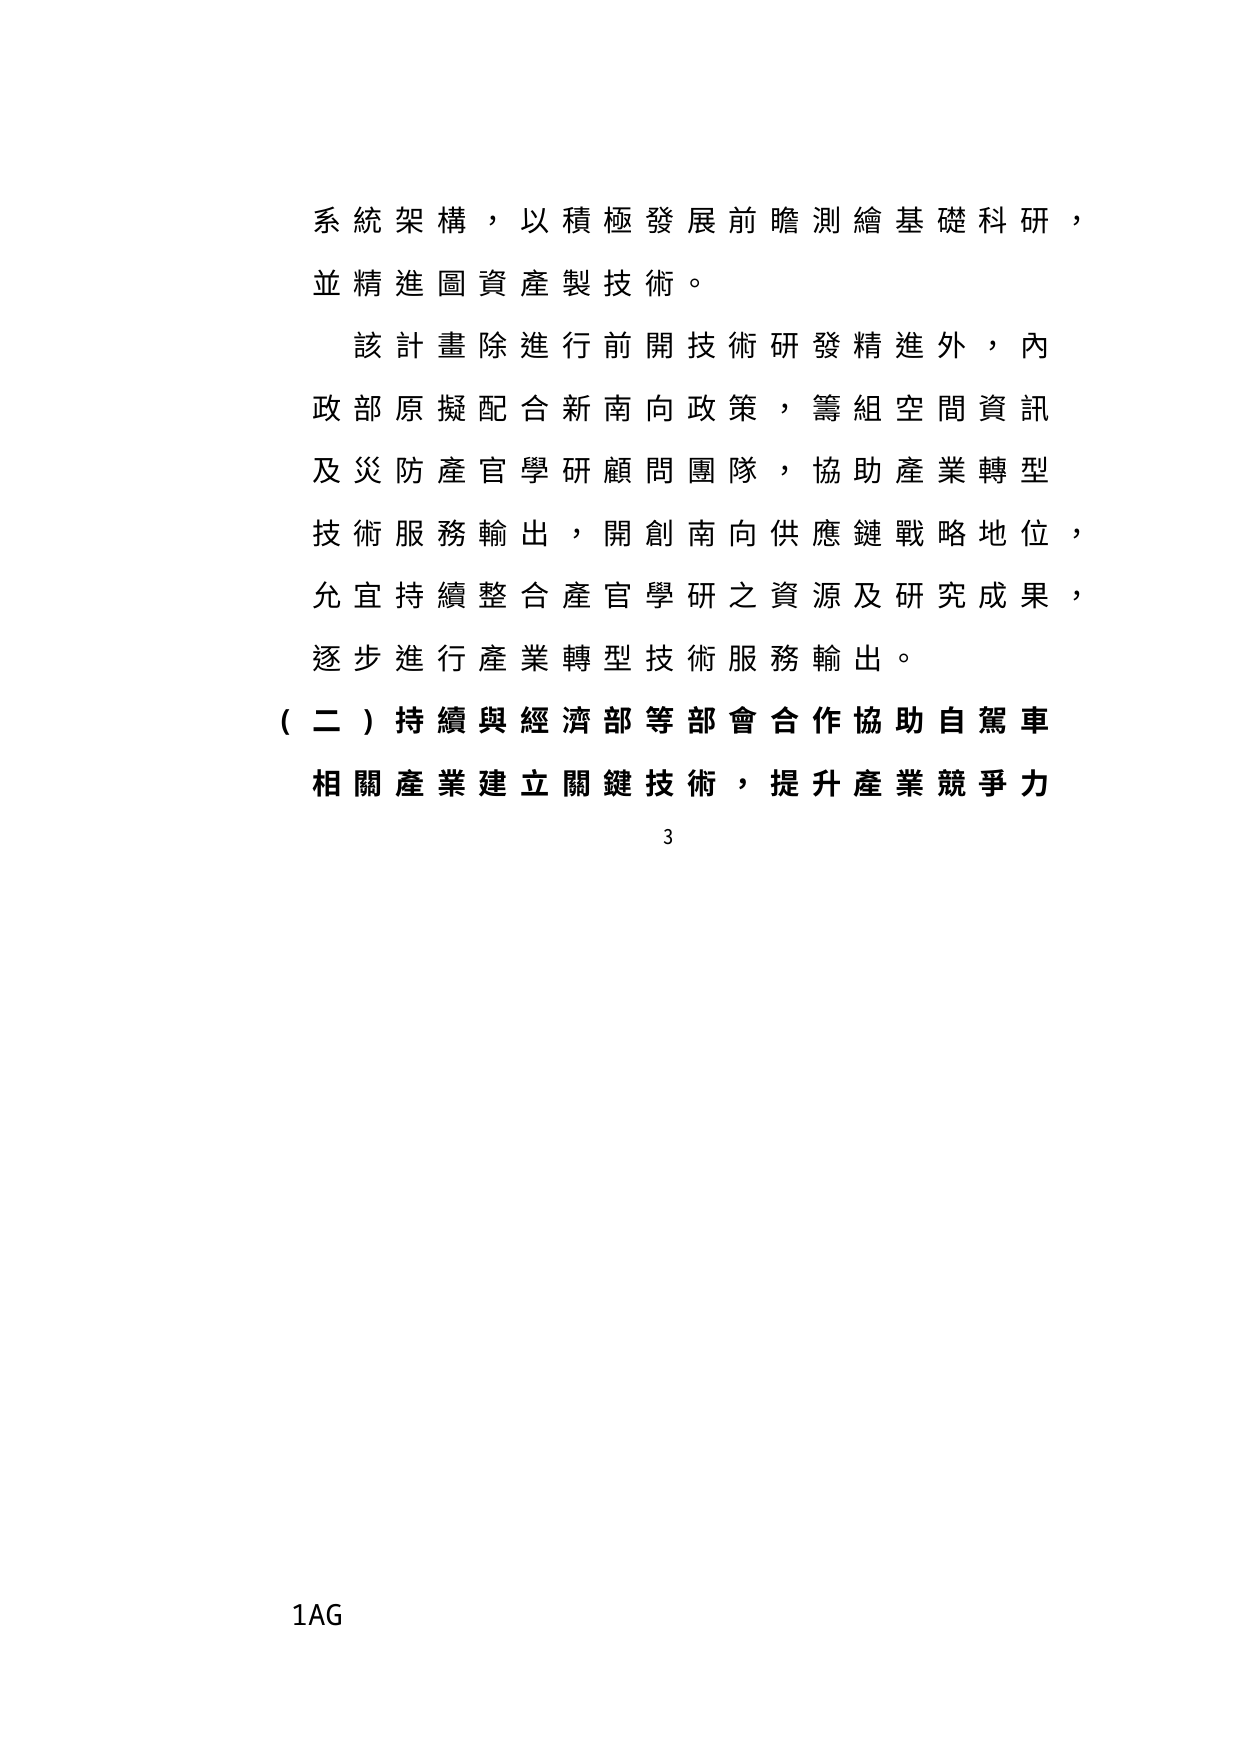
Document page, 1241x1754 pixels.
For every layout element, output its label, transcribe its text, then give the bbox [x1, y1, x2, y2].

text 鑑於空間資訊漸往三維模型、室內外整合及多時序發展，內政部為妥善規劃國土資源，落實防救災圖資運用，於109年至112年辦理智能測繪科研發展計畫，推動發展智慧室內外製圖技術、研發三維地形製圖自動化萃取技術、研發自動化快速產製數值地形模型技術及精進我國測繪基準系統架構，以積極發展前瞻測繪基礎科研，並精進圖資產製技術。 [269, 177, 1056, 302]
text (二)持續與經濟部等部會合作協助自駕車相關產業建立關鍵技術，提升產業競爭力 [240, 677, 1056, 802]
text 該計畫除進行前開技術研發精進外，內政部原擬配合新南向政策，籌組空間資訊及災防產官學研顧問團隊，協助產業轉型技術服務輸出，開創南向供應鏈戰略地位，允宜持續整合產官學研之資源及研究成果，逐步進行產業轉型技術服務輸出。 [269, 302, 1056, 677]
